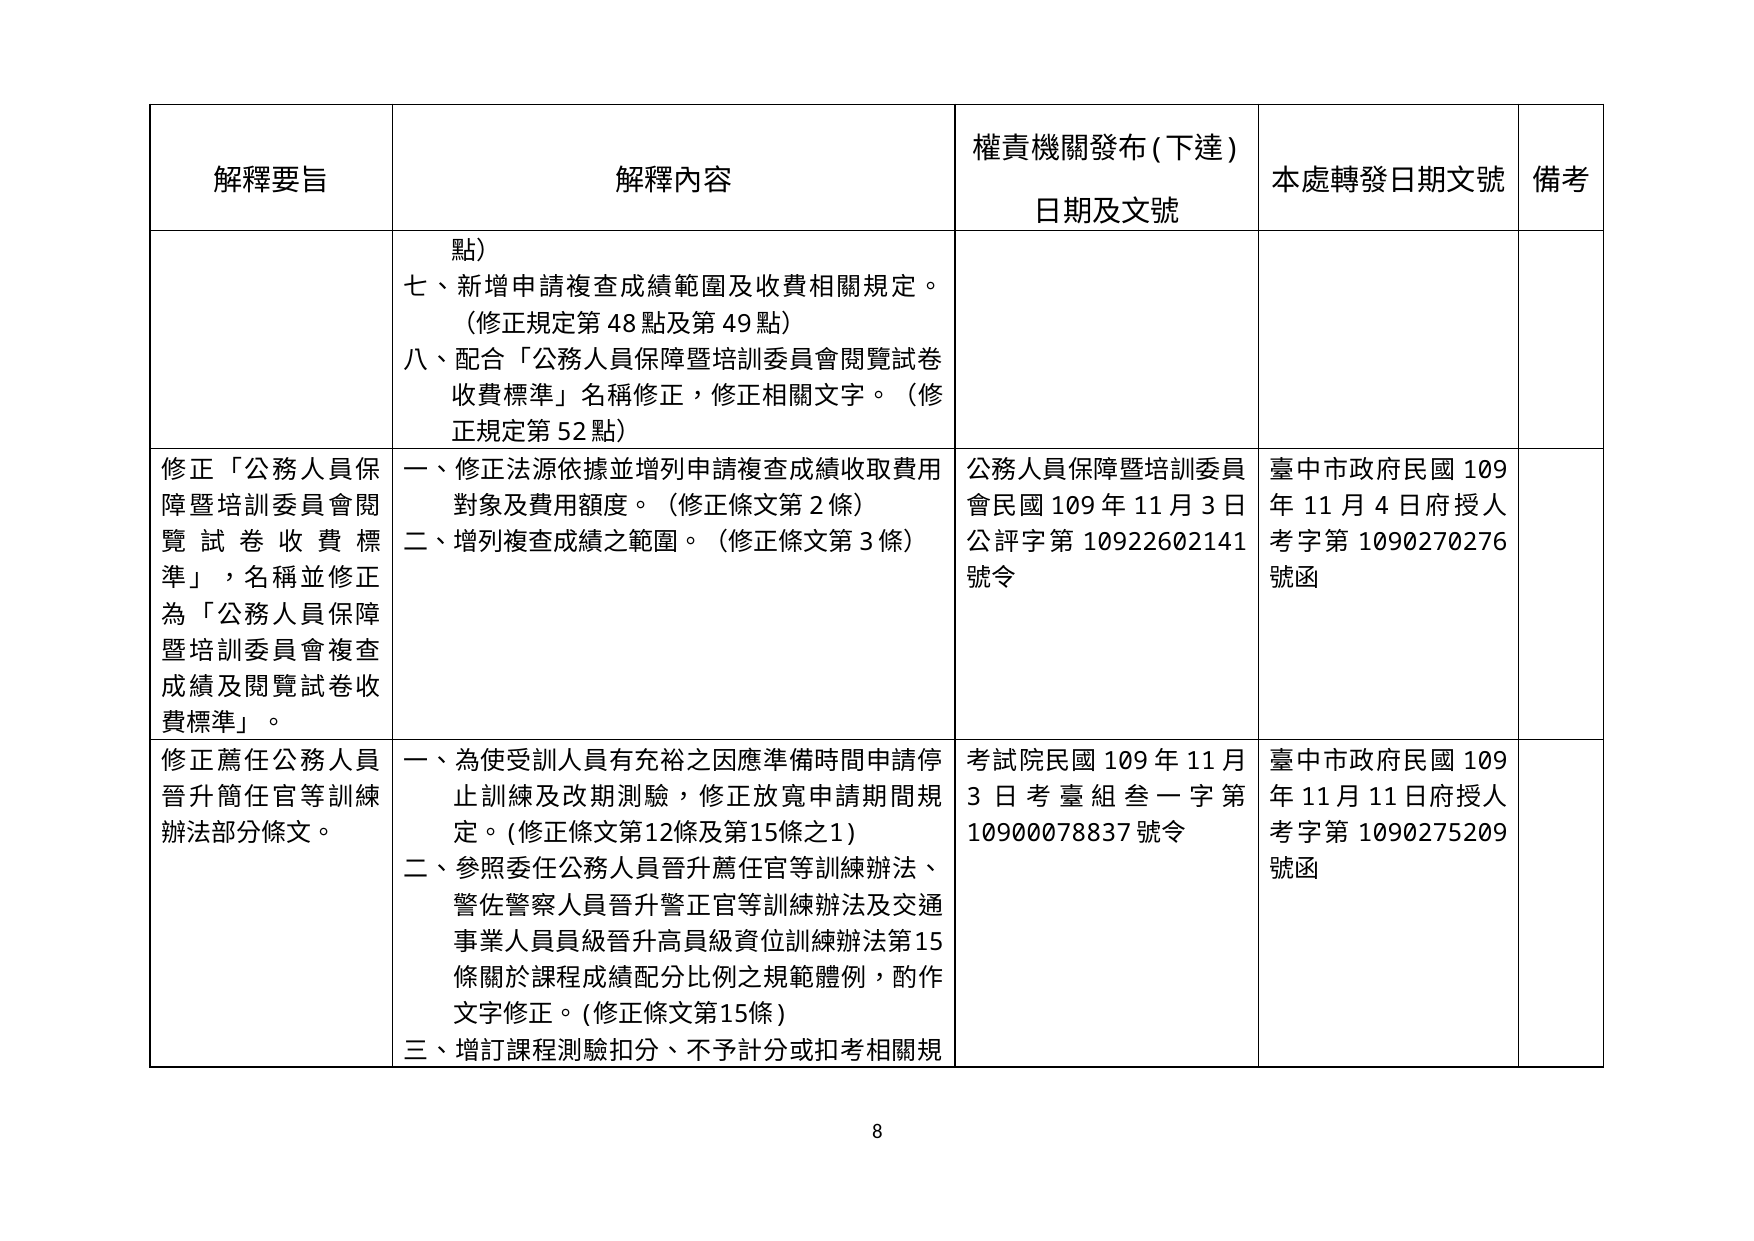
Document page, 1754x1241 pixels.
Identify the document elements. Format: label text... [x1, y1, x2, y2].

table_cell 修正「公務人員保障暨培訓委員會閱覽試卷收費標準」，名稱並修正為「公務人員保障暨培訓委員會複查成績及閱覽試卷收費標準」。 [151, 449, 392, 739]
table_header 權責機關發布(下達) 日期及文號 [956, 105, 1258, 229]
table_header 解釋內容 [393, 105, 954, 229]
table_cell 點） 七、新增申請複查成績範圍及收費相關規定。（修正規定第48點及第49點） 八、配合「公務人員保障暨培訓委員會閱覽試卷收費標準」名稱修正，修正相關文字。（修正規定第52點） [393, 231, 954, 448]
table_cell [1519, 449, 1603, 739]
table_header 備考 [1519, 105, 1603, 229]
table_cell 一、修正法源依據並增列申請複查成績收取費用對象及費用額度。（修正條文第2條） 二、增列複查成績之範圍。（修正條文第3條） [393, 449, 954, 739]
table_cell 公務人員保障暨培訓委員會民國109年11月3日公評字第10922602141號令 [956, 449, 1258, 739]
table_cell 臺中市政府民國109年11月4日府授人考字第1090270276號函 [1259, 449, 1518, 739]
table_cell 一、為使受訓人員有充裕之因應準備時間申請停止訓練及改期測驗，修正放寬申請期間規定。(修正條文第12條及第15條之1) 二、參照委任公務人員晉升薦任官等訓練辦法、警佐警察人員晉升警正官等訓練辦法及交通事業人員員級晉升高員級資位訓練辦法第15條關於課程成績配分比例之規範體例，酌作文字修正。(修正條文第15條) 三、增訂課程測驗扣分、不予計分或扣考相關規 [393, 740, 954, 1066]
table_cell [1259, 231, 1518, 448]
table_header 本處轉發日期文號 [1259, 105, 1518, 229]
table_header 解釋要旨 [151, 105, 392, 229]
table_cell 考試院民國109年11月3日考臺組叁一字第10900078837號令 [956, 740, 1258, 1066]
table_cell [1519, 231, 1603, 448]
table_cell 臺中市政府民國109年11月11日府授人考字第1090275209號函 [1259, 740, 1518, 1066]
table_cell 修正薦任公務人員晉升簡任官等訓練辦法部分條文。 [151, 740, 392, 1066]
table_cell [1519, 740, 1603, 1066]
table_cell [956, 231, 1258, 448]
table_cell [151, 231, 392, 448]
